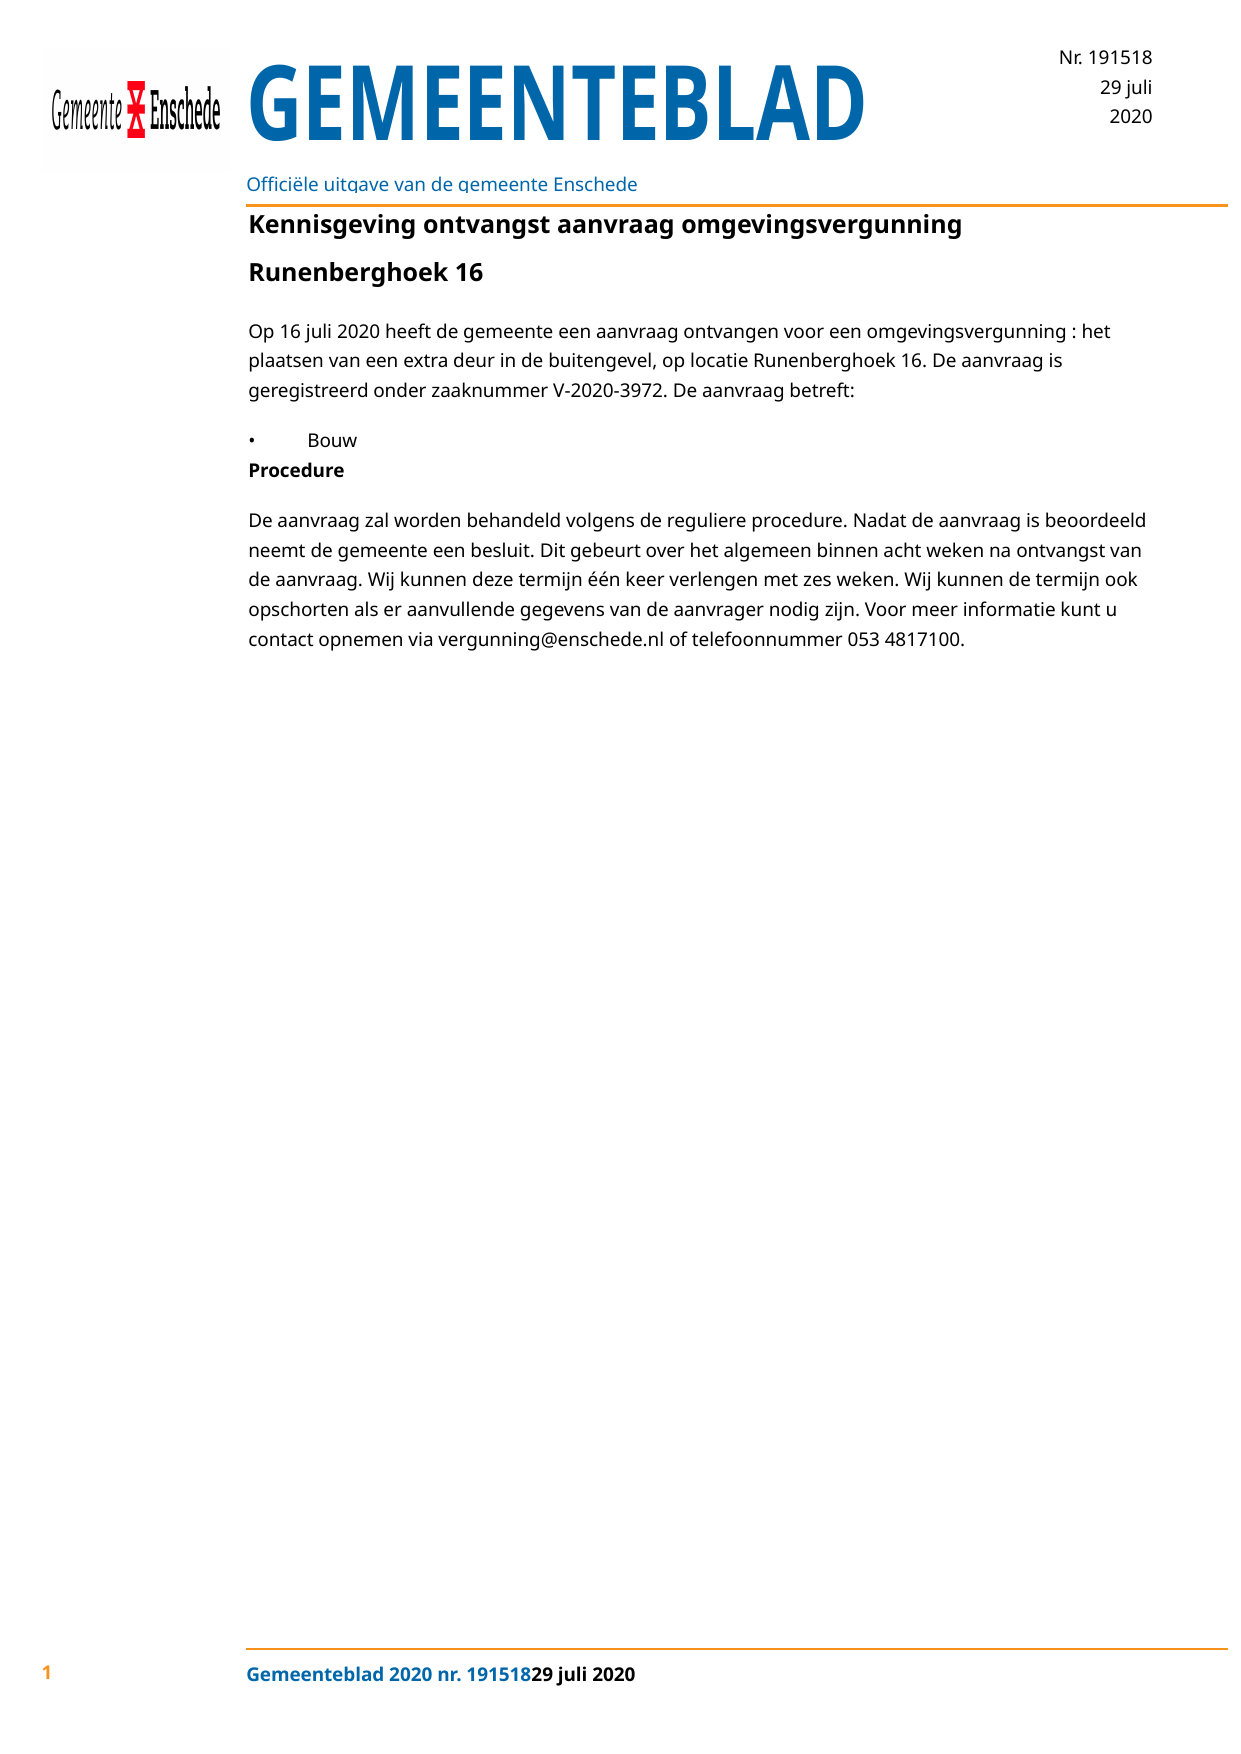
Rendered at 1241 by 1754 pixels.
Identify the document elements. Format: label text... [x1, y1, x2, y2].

list Bouw [248, 427, 1152, 453]
text Op 16 juli 2020 heeft de gemeente een aanvraag ontvangen voor een omgevingsvergunning : het plaatsen van een extra deur in de buitengevel, op locatie Runenberghoek 16. De aanvraag is geregistreerd onder zaaknummer V-2020-3972. De aanvraag betreft: [248, 318, 1152, 403]
text Procedure [248, 457, 1152, 483]
text De aanvraag zal worden behandeld volgens de reguliere procedure. Nadat de aanvraag is beoordeeld neemt de gemeente een besluit. Dit gebeurt over het algemeen binnen acht weken na ontvangst van de aanvraag. Wij kunnen deze termijn één keer verlengen met zes weken. Wij kunnen de termijn ook opschorten als er aanvullende gegevens van de aanvrager nodig zijn. Voor meer informatie kunt u contact opnemen via vergunning@enschede.nl of telefoonnummer 053 4817100. [248, 507, 1152, 652]
text Kennisgeving ontvangst aanvraag omgevingsvergunning Runenberghoek 16 [248, 207, 1152, 288]
picture [41, 47, 231, 172]
